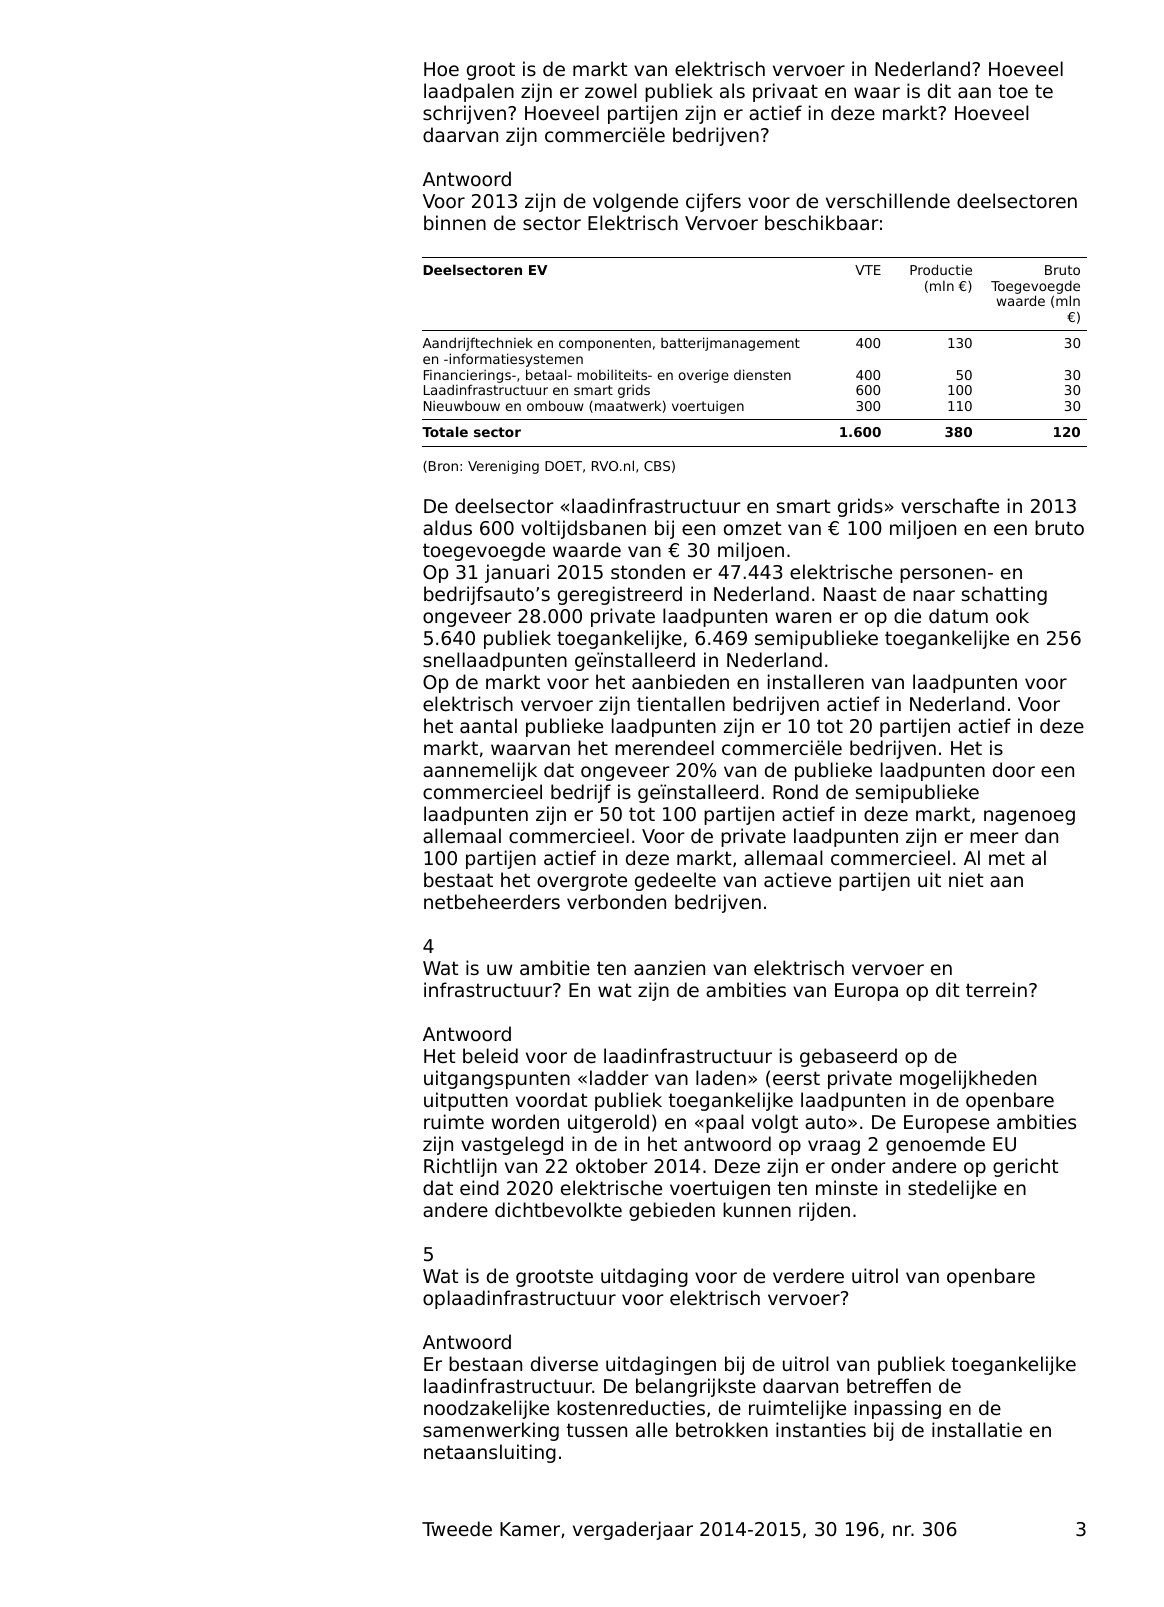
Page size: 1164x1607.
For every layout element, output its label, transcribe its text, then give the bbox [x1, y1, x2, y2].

text 5 [422, 1244, 1087, 1266]
table_cell Laadinfrastructuur en smart grids [422, 383, 814, 399]
table_cell 400 [815, 331, 887, 367]
table_cell 50 [887, 368, 978, 383]
text Antwoord [422, 1332, 1087, 1354]
table_header Bruto Toegevoegde waarde (mln €) [979, 258, 1087, 330]
text Antwoord [422, 1024, 1087, 1046]
text Voor 2013 zijn de volgende cijfers voor de verschillende deelsectoren binnen de sector Elektrisch Vervoer beschikbaar: [422, 191, 1087, 235]
table_cell 110 [887, 399, 978, 419]
table_cell 100 [887, 383, 978, 399]
table_cell Financierings-, betaal- mobiliteits- en overige diensten [422, 368, 814, 383]
table_cell 300 [815, 399, 887, 419]
text Op de markt voor het aanbieden en installeren van laadpunten voor elektrisch vervoer zijn tientallen bedrijven actief in Nederland. Voor het aantal publieke laadpunten zijn er 10 tot 20 partijen actief in deze markt, waarvan het merendeel commerciële bedrijven. Het is aannemelijk dat ongeveer 20% van de publieke laadpunten door een commercieel bedrijf is geïnstalleerd. Rond de semipublieke laadpunten zijn er 50 tot 100 partijen actief in deze markt, nagenoeg allemaal commercieel. Voor de private laadpunten zijn er meer dan 100 partijen actief in deze markt, allemaal commercieel. Al met al bestaat het overgrote gedeelte van actieve partijen uit niet aan netbeheerders verbonden bedrijven. [422, 672, 1087, 914]
table_cell 380 [887, 420, 978, 446]
text Antwoord [422, 169, 1087, 191]
text Het beleid voor de laadinfrastructuur is gebaseerd op de uitgangspunten «ladder van laden» (eerst private mogelijkheden uitputten voordat publiek toegankelijke laadpunten in de openbare ruimte worden uitgerold) en «paal volgt auto». De Europese ambities zijn vastgelegd in de in het antwoord op vraag 2 genoemde EU Richtlijn van 22 oktober 2014. Deze zijn er onder andere op gericht dat eind 2020 elektrische voertuigen ten minste in stedelijke en andere dichtbevolkte gebieden kunnen rijden. [422, 1046, 1087, 1222]
table_header Productie (mln €) [887, 258, 978, 330]
table_cell Aandrijftechniek en componenten, batterijmanagement en -informatiesystemen [422, 331, 814, 367]
text 4 [422, 936, 1087, 958]
table_cell 30 [979, 331, 1087, 367]
table_header Deelsectoren EV [422, 258, 814, 330]
text Hoe groot is de markt van elektrisch vervoer in Nederland? Hoeveel laadpalen zijn er zowel publiek als privaat en waar is dit aan toe te schrijven? Hoeveel partijen zijn er actief in deze markt? Hoeveel daarvan zijn commerciële bedrijven? [422, 59, 1087, 147]
table_cell 120 [979, 420, 1087, 446]
table_cell 30 [979, 368, 1087, 383]
table_cell 30 [979, 383, 1087, 399]
table_cell 30 [979, 399, 1087, 419]
table_cell Nieuwbouw en ombouw (maatwerk) voertuigen [422, 399, 814, 419]
table_cell 1.600 [815, 420, 887, 446]
text Wat is de grootste uitdaging voor de verdere uitrol van openbare oplaadinfrastructuur voor elektrisch vervoer? [422, 1266, 1087, 1310]
table_cell (Bron: Vereniging DOET, RVO.nl, CBS) [422, 447, 1087, 474]
table_cell 600 [815, 383, 887, 399]
table_cell Totale sector [422, 420, 814, 446]
text Er bestaan diverse uitdagingen bij de uitrol van publiek toegankelijke laadinfrastructuur. De belangrijkste daarvan betreffen de noodzakelijke kostenreducties, de ruimtelijke inpassing en de samenwerking tussen alle betrokken instanties bij de installatie en netaansluiting. [422, 1354, 1087, 1464]
text De deelsector «laadinfrastructuur en smart grids» verschafte in 2013 aldus 600 voltijdsbanen bij een omzet van € 100 miljoen en een bruto toegevoegde waarde van € 30 miljoen. [422, 496, 1087, 562]
text Op 31 januari 2015 stonden er 47.443 elektrische personen- en bedrijfsauto’s geregistreerd in Nederland. Naast de naar schatting ongeveer 28.000 private laadpunten waren er op die datum ook 5.640 publiek toegankelijke, 6.469 semipublieke toegankelijke en 256 snellaadpunten geïnstalleerd in Nederland. [422, 562, 1087, 672]
table_cell 130 [887, 331, 978, 367]
table_cell 400 [815, 368, 887, 383]
text Wat is uw ambitie ten aanzien van elektrisch vervoer en infrastructuur? En wat zijn de ambities van Europa op dit terrein? [422, 958, 1087, 1002]
table_header VTE [815, 258, 887, 330]
